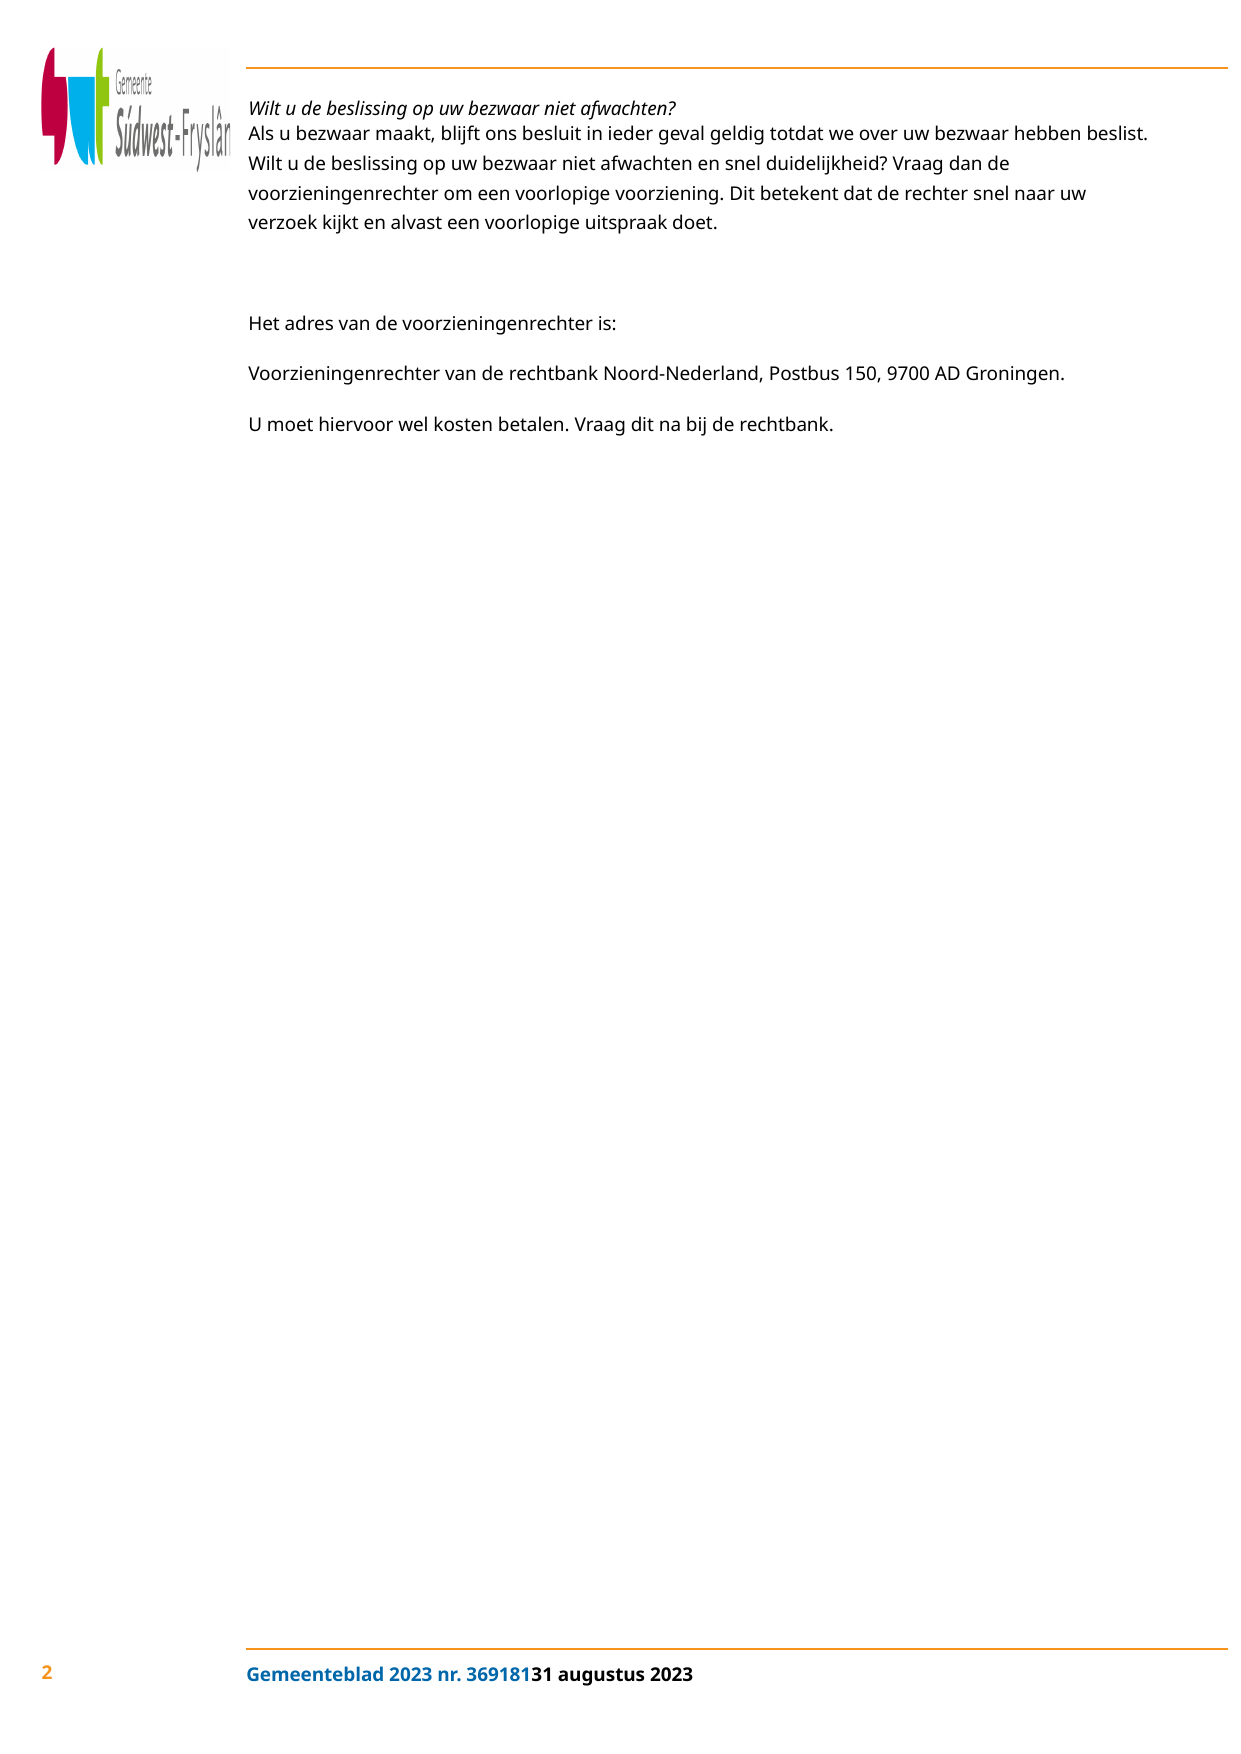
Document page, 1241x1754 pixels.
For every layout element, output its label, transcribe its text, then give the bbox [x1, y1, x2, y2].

text Wilt u de beslissing op uw bezwaar niet afwachten? [248, 95, 1152, 121]
text U moet hiervoor wel kosten betalen. Vraag dit na bij de rechtbank. [248, 411, 1152, 437]
text Het adres van de voorzieningenrechter is: [248, 310, 1152, 336]
text Voorzieningenrechter van de rechtbank Noord-Nederland, Postbus 150, 9700 AD Groningen. [248, 361, 1152, 386]
text Als u bezwaar maakt, blijft ons besluit in ieder geval geldig totdat we over uw bezwaar hebben beslist. Wilt u de beslissing op uw bezwaar niet afwachten en snel duidelijkheid? Vraag dan de voorzieningenrechter om een voorlopige voorziening. Dit betekent dat de rechter snel naar uw verzoek kijkt en alvast een voorlopige uitspraak doet. [248, 121, 1152, 235]
picture [41, 47, 231, 172]
